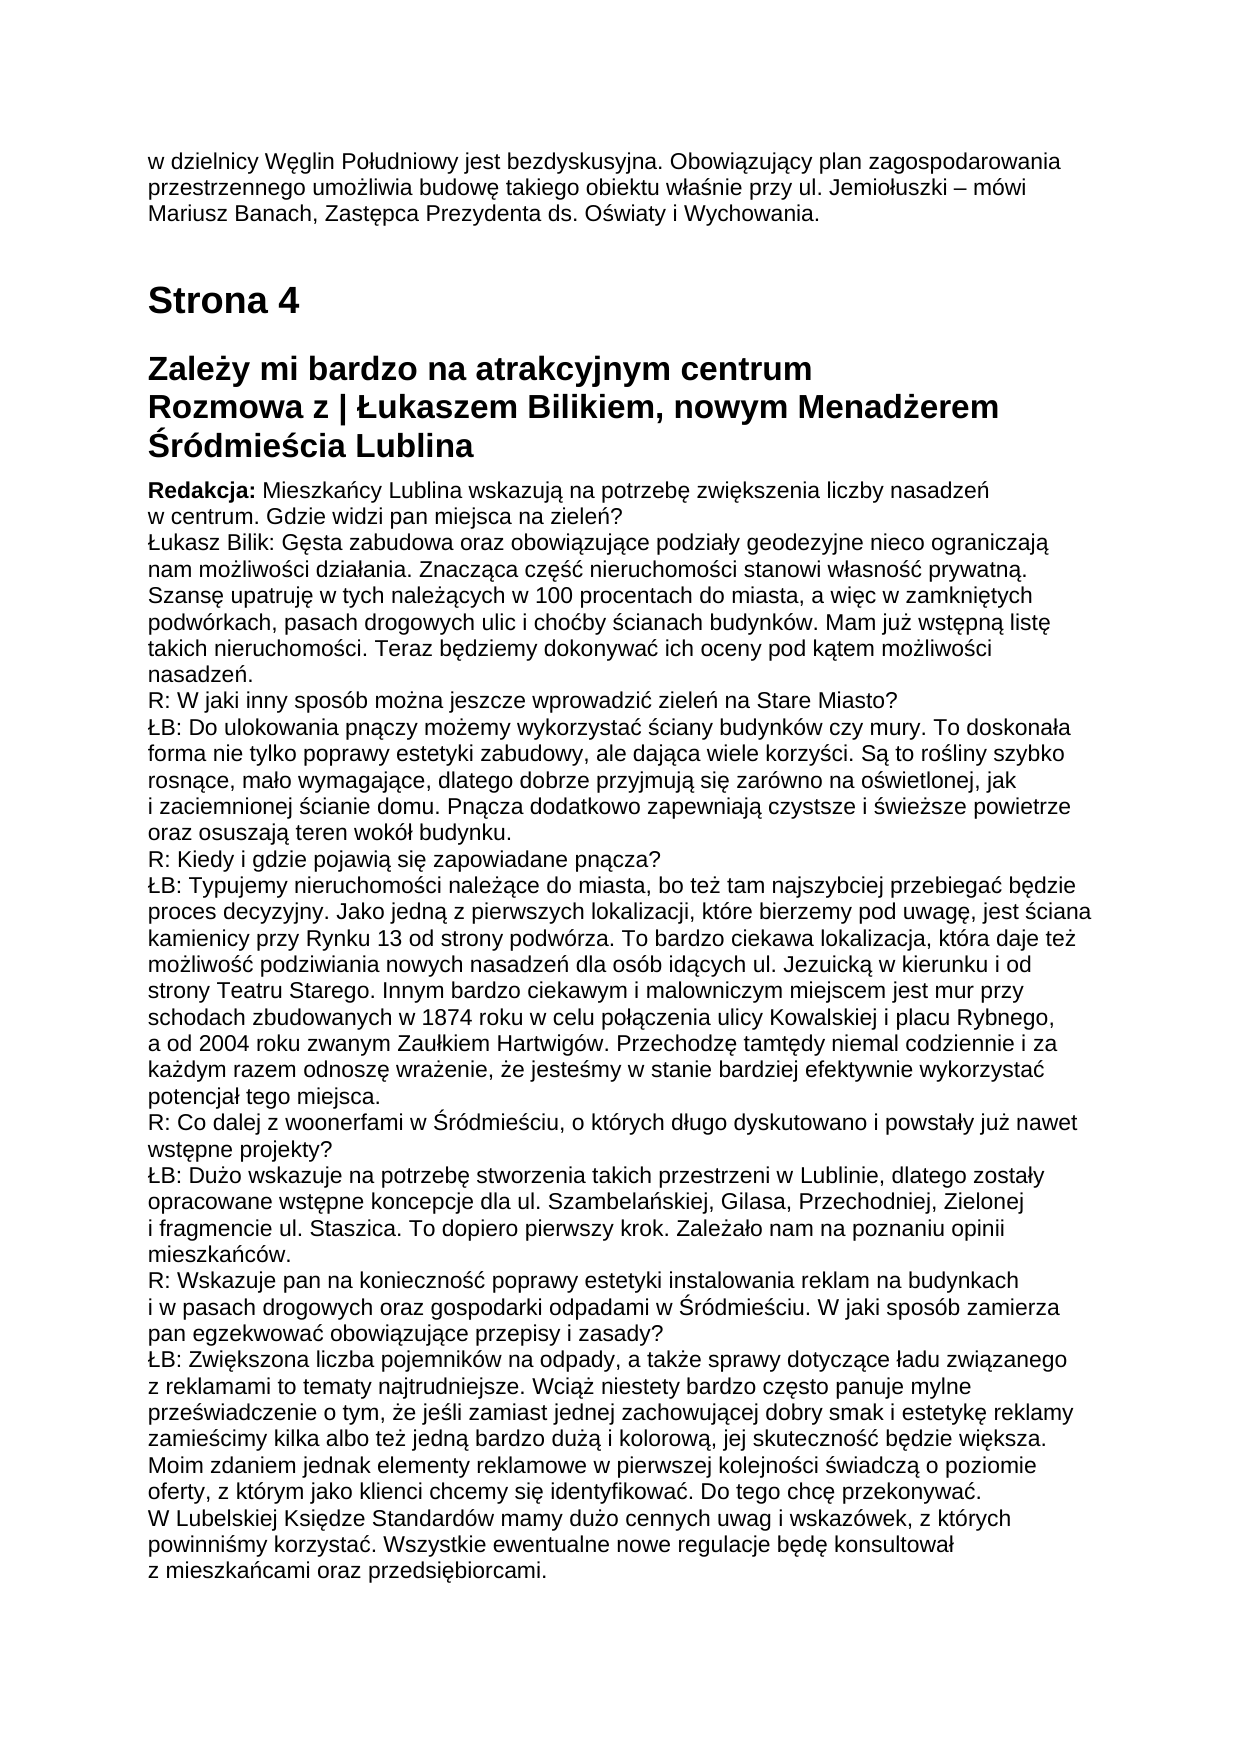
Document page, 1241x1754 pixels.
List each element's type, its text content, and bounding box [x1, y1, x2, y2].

text R: Kiedy i gdzie pojawią się zapowiadane pnącza? [148, 846, 1093, 872]
subtitle Zależy mi bardzo na atrakcyjnym centrum [148, 349, 1093, 387]
text R: W jaki inny sposób można jeszcze wprowadzić zieleń na Stare Miasto? [148, 687, 1093, 714]
text R: Co dalej z woonerfami w Śródmieściu, o których długo dyskutowano i powstały już nawet wstępne projekty? [148, 1109, 1093, 1162]
text R: Wskazuje pan na konieczność poprawy estetyki instalowania reklam na budynkach i w pasach drogowych oraz gospodarki odpadami w Śródmieściu. W jaki sposób zamierza pan egzekwować obowiązujące przepisy i zasady? [148, 1267, 1093, 1346]
text ŁB: Do ulokowania pnączy możemy wykorzystać ściany budynków czy mury. To doskonała forma nie tylko poprawy estetyki zabudowy, ale dająca wiele korzyści. Są to rośliny szybko rosnące, mało wymagające, dlatego dobrze przyjmują się zarówno na oświetlonej, jak i zaciemnionej ścianie domu. Pnącza dodatkowo zapewniają czystsze i świeższe powietrze oraz osuszają teren wokół budynku. [148, 714, 1093, 846]
text ŁB: Zwiększona liczba pojemników na odpady, a także sprawy dotyczące ładu związanego z reklamami to tematy najtrudniejsze. Wciąż niestety bardzo często panuje mylne przeświadczenie o tym, że jeśli zamiast jednej zachowującej dobry smak i estetykę reklamy zamieścimy kilka albo też jedną bardzo dużą i kolorową, jej skuteczność będzie większa. Moim zdaniem jednak elementy reklamowe w pierwszej kolejności świadczą o poziomie oferty, z którym jako klienci chcemy się identyfikować. Do tego chcę przekonywać. W Lubelskiej Księdze Standardów mamy dużo cennych uwag i wskazówek, z których powinniśmy korzystać. Wszystkie ewentualne nowe regulacje będę konsultował z mieszkańcami oraz przedsiębiorcami. [148, 1346, 1093, 1583]
text Łukasz Bilik: Gęsta zabudowa oraz obowiązujące podziały geodezyjne nieco ograniczają nam możliwości działania. Znacząca część nieruchomości stanowi własność prywatną. Szansę upatruję w tych należących w 100 procentach do miasta, a więc w zamkniętych podwórkach, pasach drogowych ulic i choćby ścianach budynków. Mam już wstępną listę takich nieruchomości. Teraz będziemy dokonywać ich oceny pod kątem możliwości nasadzeń. [148, 529, 1093, 687]
text Redakcja: Mieszkańcy Lublina wskazują na potrzebę zwiększenia liczby nasadzeń w centrum. Gdzie widzi pan miejsca na zieleń? [148, 477, 1093, 529]
text w dzielnicy Węglin Południowy jest bezdyskusyjna. Obowiązujący plan zagospodarowania przestrzennego umożliwia budowę takiego obiektu właśnie przy ul. Jemiołuszki – mówi Mariusz Banach, Zastępca Prezydenta ds. Oświaty i Wychowania. [148, 148, 1093, 227]
subtitle Strona 4 [148, 278, 1093, 322]
text ŁB: Dużo wskazuje na potrzebę stworzenia takich przestrzeni w Lublinie, dlatego zostały opracowane wstępne koncepcje dla ul. Szambelańskiej, Gilasa, Przechodniej, Zielonej i fragmencie ul. Staszica. To dopiero pierwszy krok. Zależało nam na poznaniu opinii mieszkańców. [148, 1162, 1093, 1267]
text ŁB: Typujemy nieruchomości należące do miasta, bo też tam najszybciej przebiegać będzie proces decyzyjny. Jako jedną z pierwszych lokalizacji, które bierzemy pod uwagę, jest ściana kamienicy przy Rynku 13 od strony podwórza. To bardzo ciekawa lokalizacja, która daje też możliwość podziwiania nowych nasadzeń dla osób idących ul. Jezuicką w kierunku i od strony Teatru Starego. Innym bardzo ciekawym i malowniczym miejscem jest mur przy schodach zbudowanych w 1874 roku w celu połączenia ulicy Kowalskiej i placu Rybnego, a od 2004 roku zwanym Zaułkiem Hartwigów. Przechodzę tamtędy niemal codziennie i za każdym razem odnoszę wrażenie, że jesteśmy w stanie bardziej efektywnie wykorzystać potencjał tego miejsca. [148, 872, 1093, 1109]
subtitle Rozmowa z | Łukaszem Bilikiem, nowym Menadżerem Śródmieścia Lublina [148, 387, 1093, 464]
